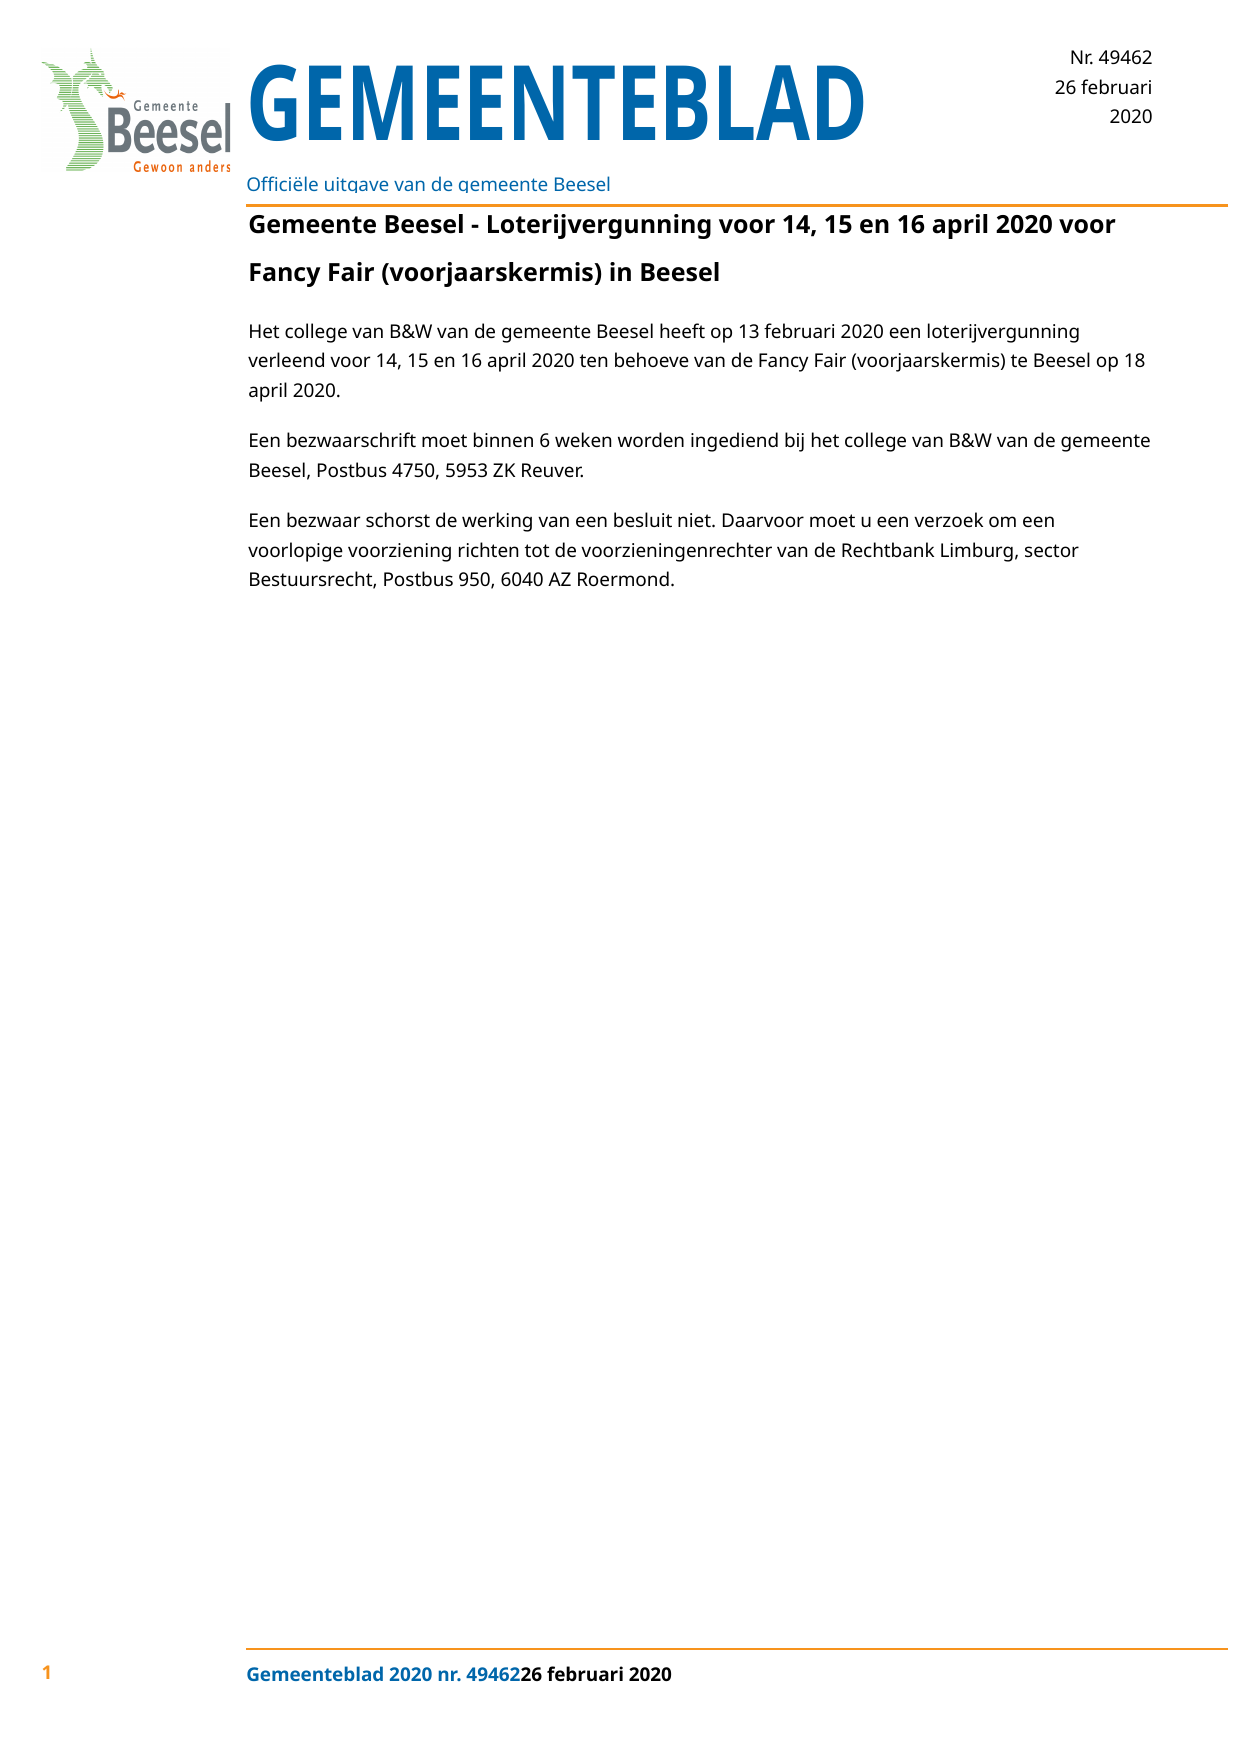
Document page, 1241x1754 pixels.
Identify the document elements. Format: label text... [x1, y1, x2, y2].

picture [41, 47, 231, 172]
text Gemeente Beesel - Loterijvergunning voor 14, 15 en 16 april 2020 voor Fancy Fair (voorjaarskermis) in Beesel [248, 207, 1152, 288]
text Een bezwaar schorst de werking van een besluit niet. Daarvoor moet u een verzoek om een voorlopige voorziening richten tot de voorzieningenrechter van de Rechtbank Limburg, sector Bestuursrecht, Postbus 950, 6040 AZ Roermond. [248, 507, 1152, 592]
text Een bezwaarschrift moet binnen 6 weken worden ingediend bij het college van B&W van de gemeente Beesel, Postbus 4750, 5953 ZK Reuver. [248, 427, 1152, 483]
text Het college van B&W van de gemeente Beesel heeft op 13 februari 2020 een loterijvergunning verleend voor 14, 15 en 16 april 2020 ten behoeve van de Fancy Fair (voorjaarskermis) te Beesel op 18 april 2020. [248, 318, 1152, 403]
